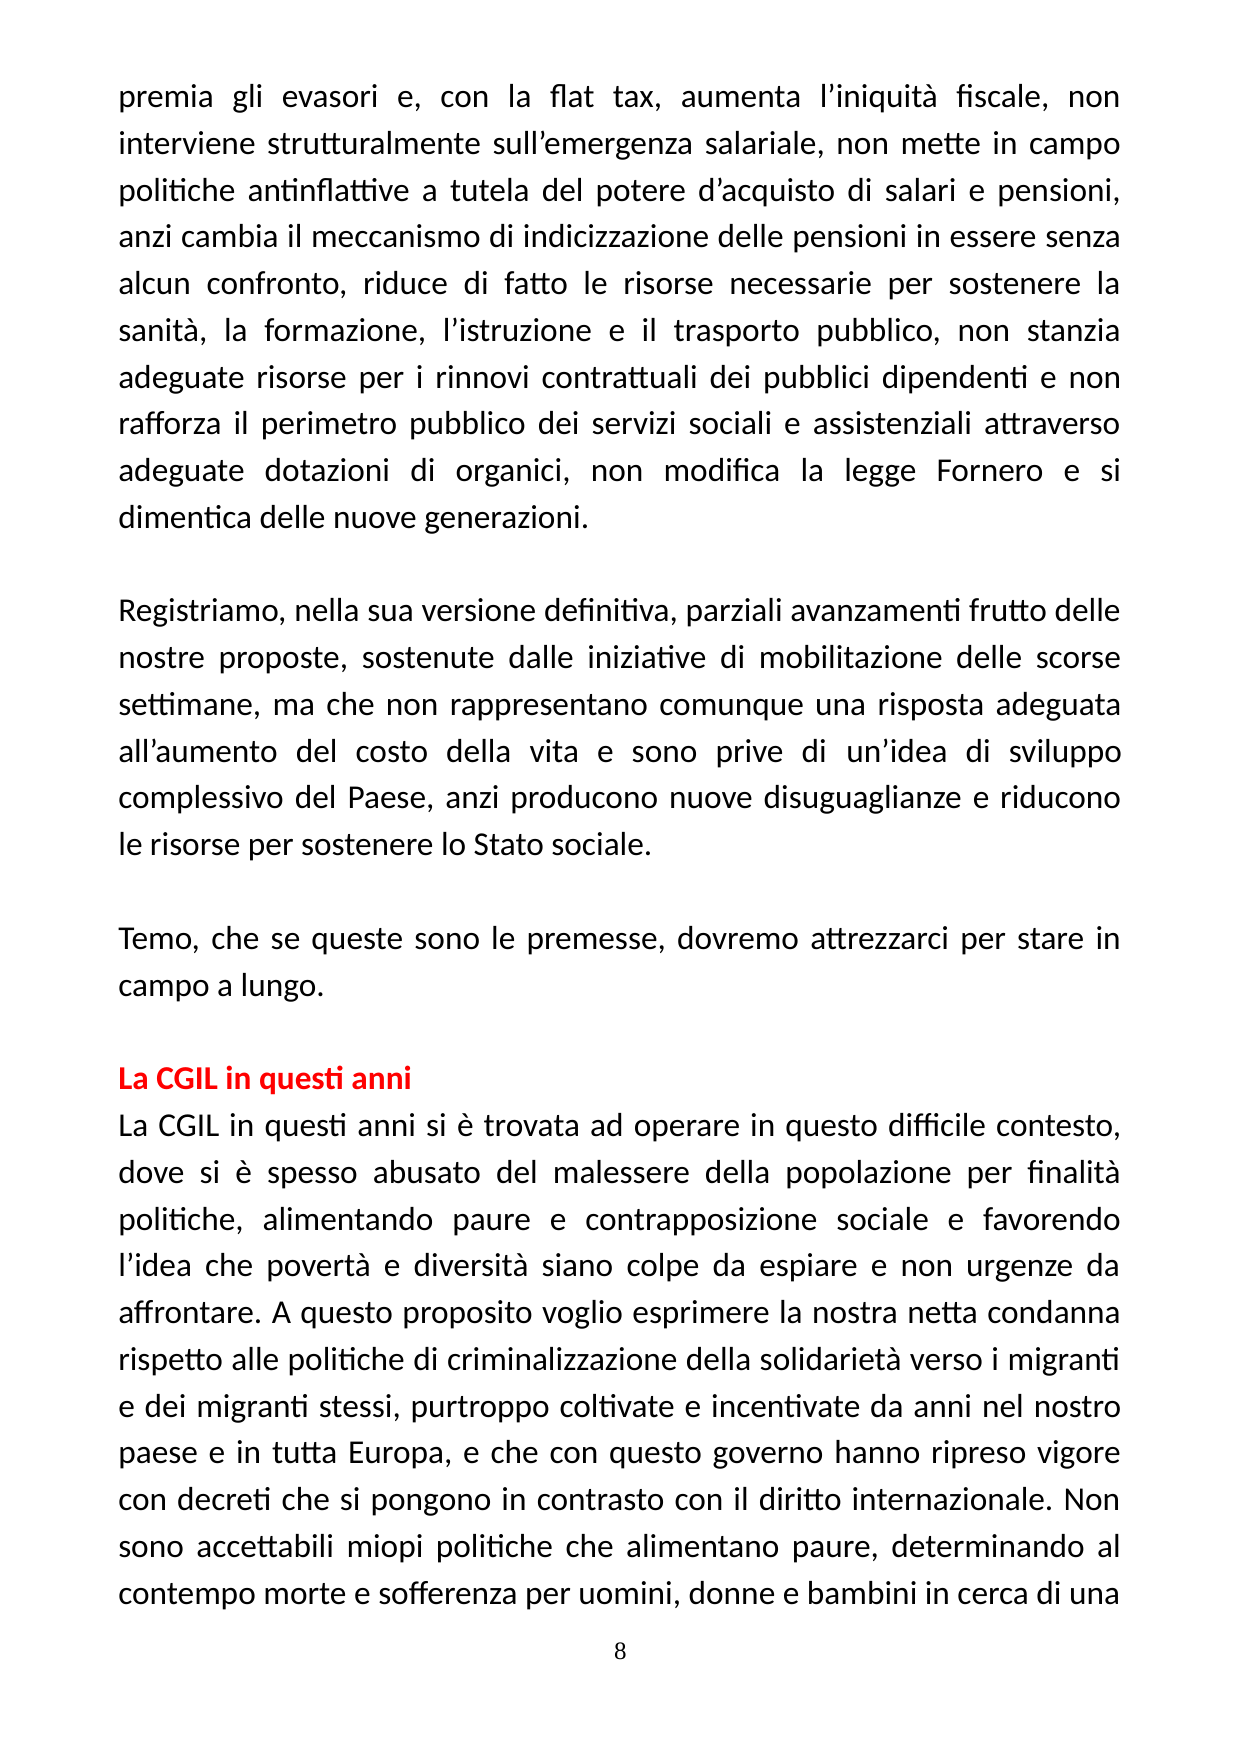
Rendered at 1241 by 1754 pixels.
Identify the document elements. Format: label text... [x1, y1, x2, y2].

text Temo, che se queste sono le premesse, dovremo attrezzarci per stare in campo a lungo. [118, 917, 1122, 1004]
text La CGIL in questi anni [118, 1057, 1122, 1098]
text premia gli evasori e, con la flat tax, aumenta l’iniquità fiscale, non interviene strutturalmente sull’emergenza salariale, non mette in campo politiche antinflattive a tutela del potere d’acquisto di salari e pensioni, anzi cambia il meccanismo di indicizzazione delle pensioni in essere senza alcun confronto, riduce di fatto le risorse necessarie per sostenere la sanità, la formazione, l’istruzione e il trasporto pubblico, non stanzia adeguate risorse per i rinnovi contrattuali dei pubblici dipendenti e non rafforza il perimetro pubblico dei servizi sociali e assistenziali attraverso adeguate dotazioni di organici, non modifica la legge Fornero e si dimentica delle nuove generazioni. [118, 75, 1122, 537]
text Registriamo, nella sua versione definitiva, parziali avanzamenti frutto delle nostre proposte, sostenute dalle iniziative di mobilitazione delle scorse settimane, ma che non rappresentano comunque una risposta adeguata all’aumento del costo della vita e sono prive di un’idea di sviluppo complessivo del Paese, anzi producono nuove disuguaglianze e riducono le risorse per sostenere lo Stato sociale. [118, 589, 1122, 864]
text La CGIL in questi anni si è trovata ad operare in questo difficile contesto, dove si è spesso abusato del malessere della popolazione per finalità politiche, alimentando paure e contrapposizione sociale e favorendo l’idea che povertà e diversità siano colpe da espiare e non urgenze da affrontare. A questo proposito voglio esprimere la nostra netta condanna rispetto alle politiche di criminalizzazione della solidarietà verso i migranti e dei migranti stessi, purtroppo coltivate e incentivate da anni nel nostro paese e in tutta Europa, e che con questo governo hanno ripreso vigore con decreti che si pongono in contrasto con il diritto internazionale. Non sono accettabili miopi politiche che alimentano paure, determinando al contempo morte e sofferenza per uomini, donne e bambini in cerca di una [118, 1104, 1122, 1612]
